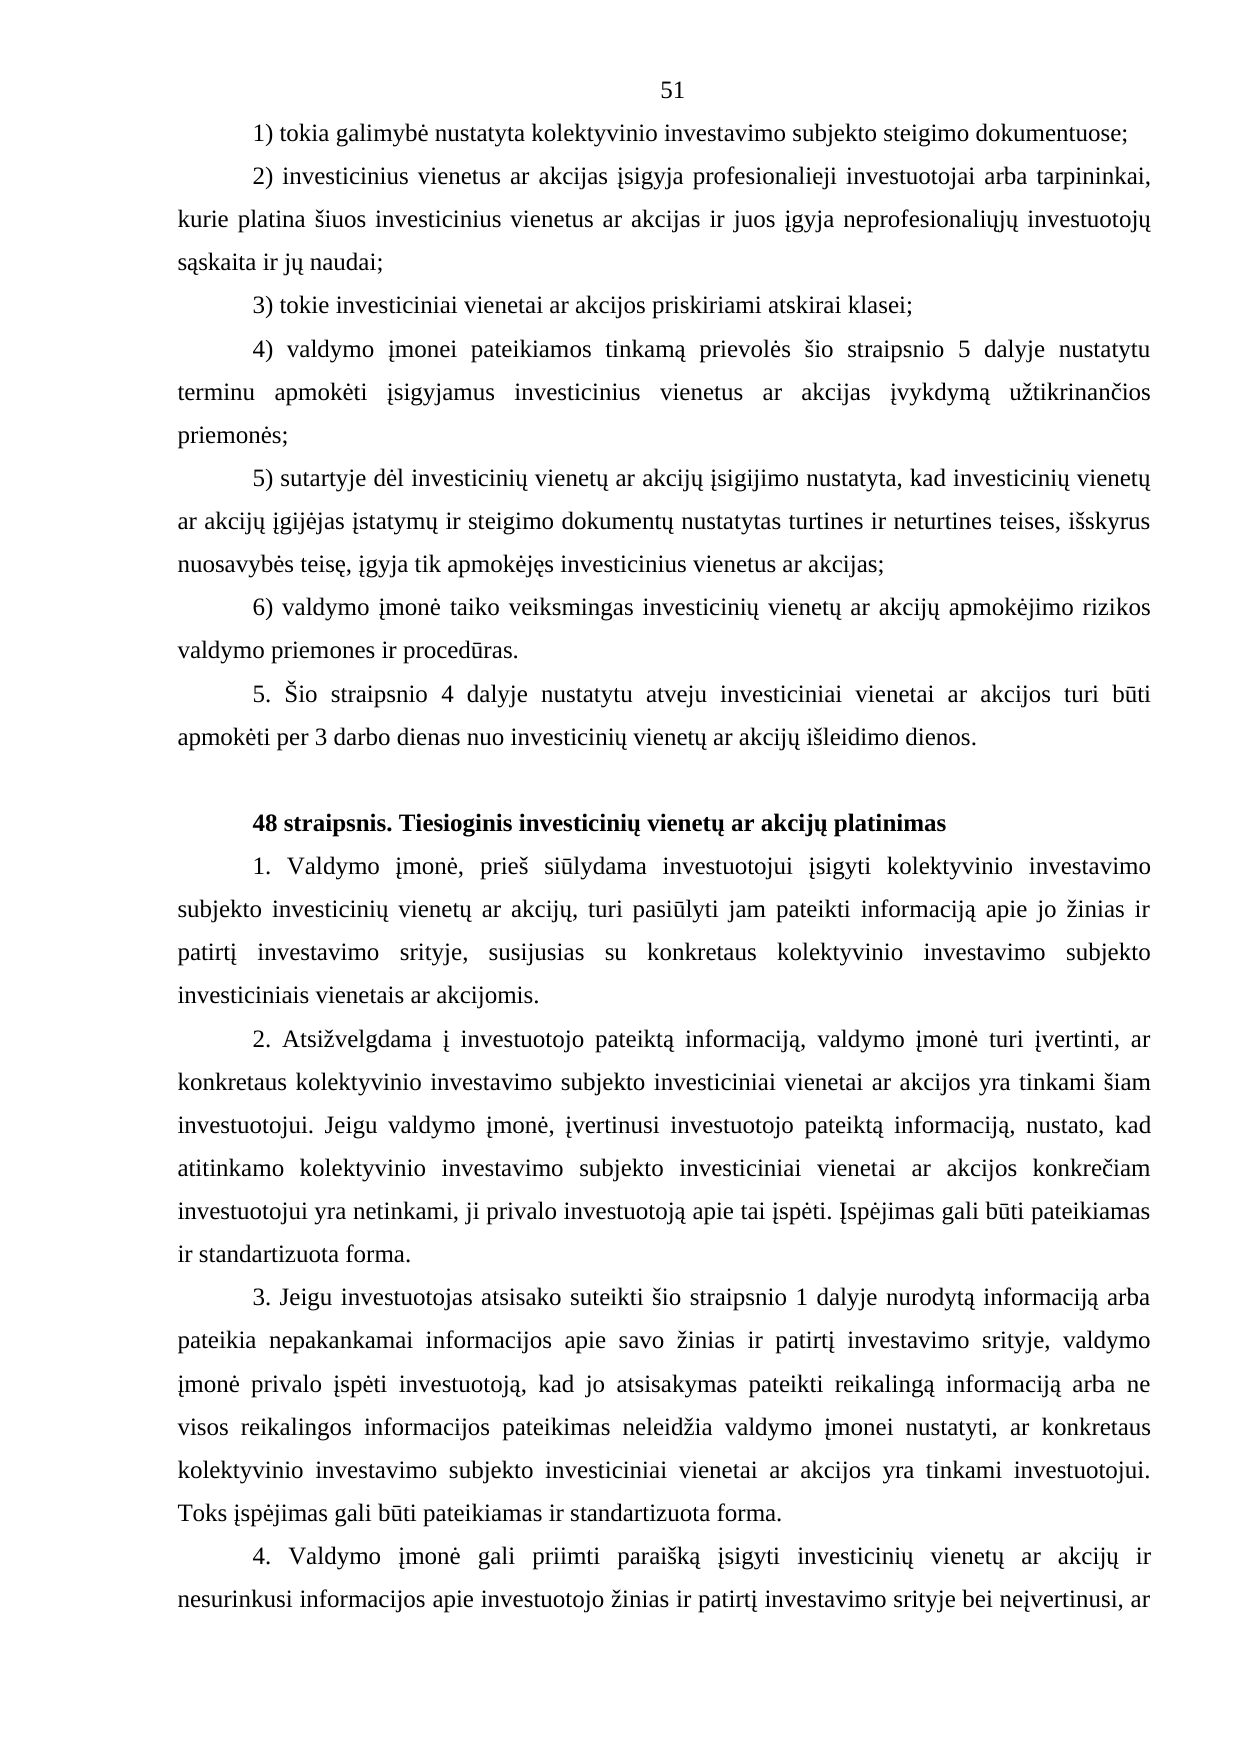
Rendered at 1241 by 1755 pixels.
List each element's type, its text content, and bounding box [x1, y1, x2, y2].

text 5) sutartyje dėl investicinių vienetų ar akcijų įsigijimo nustatyta, kad investicinių vienetų ar akcijų įgijėjas įstatymų ir steigimo dokumentų nustatytas turtines ir neturtines teises, išskyrus nuosavybės teisę, įgyja tik apmokėjęs investicinius vienetus ar akcijas; [177, 463, 1152, 578]
text 6) valdymo įmonė taiko veiksmingas investicinių vienetų ar akcijų apmokėjimo rizikos valdymo priemones ir procedūras. [177, 592, 1152, 664]
text 5. Šio straipsnio 4 dalyje nustatytu atveju investiciniai vienetai ar akcijos turi būti apmokėti per 3 darbo dienas nuo investicinių vienetų ar akcijų išleidimo dienos. [177, 679, 1152, 751]
text 4) valdymo įmonei pateikiamos tinkamą prievolės šio straipsnio 5 dalyje nustatytu terminu apmokėti įsigyjamus investicinius vienetus ar akcijas įvykdymą užtikrinančios priemonės; [177, 334, 1152, 449]
text 2. Atsižvelgdama į investuotojo pateiktą informaciją, valdymo įmonė turi įvertinti, ar konkretaus kolektyvinio investavimo subjekto investiciniai vienetai ar akcijos yra tinkami šiam investuotojui. Jeigu valdymo įmonė, įvertinusi investuotojo pateiktą informaciją, nustato, kad atitinkamo kolektyvinio investavimo subjekto investiciniai vienetai ar akcijos konkrečiam investuotojui yra netinkami, ji privalo investuotoją apie tai įspėti. Įspėjimas gali būti pateikiamas ir standartizuota forma. [177, 1024, 1152, 1268]
text 3) tokie investiciniai vienetai ar akcijos priskiriami atskirai klasei; [177, 291, 1152, 319]
text 1. Valdymo įmonė, prieš siūlydama investuotojui įsigyti kolektyvinio investavimo subjekto investicinių vienetų ar akcijų, turi pasiūlyti jam pateikti informaciją apie jo žinias ir patirtį investavimo srityje, susijusias su konkretaus kolektyvinio investavimo subjekto investiciniais vienetais ar akcijomis. [177, 851, 1152, 1009]
text 48 straipsnis. Tiesioginis investicinių vienetų ar akcijų platinimas [252, 808, 1152, 837]
text 4. Valdymo įmonė gali priimti paraišką įsigyti investicinių vienetų ar akcijų ir nesurinkusi informacijos apie investuotojo žinias ir patirtį investavimo srityje bei neįvertinusi, ar [177, 1541, 1152, 1613]
text 1) tokia galimybė nustatyta kolektyvinio investavimo subjekto steigimo dokumentuose; [177, 118, 1152, 147]
text 3. Jeigu investuotojas atsisako suteikti šio straipsnio 1 dalyje nurodytą informaciją arba pateikia nepakankamai informacijos apie savo žinias ir patirtį investavimo srityje, valdymo įmonė privalo įspėti investuotoją, kad jo atsisakymas pateikti reikalingą informaciją arba ne visos reikalingos informacijos pateikimas neleidžia valdymo įmonei nustatyti, ar konkretaus kolektyvinio investavimo subjekto investiciniai vienetai ar akcijos yra tinkami investuotojui. Toks įspėjimas gali būti pateikiamas ir standartizuota forma. [177, 1282, 1152, 1527]
text 2) investicinius vienetus ar akcijas įsigyja profesionalieji investuotojai arba tarpininkai, kurie platina šiuos investicinius vienetus ar akcijas ir juos įgyja neprofesionaliųjų investuotojų sąskaita ir jų naudai; [177, 161, 1152, 276]
